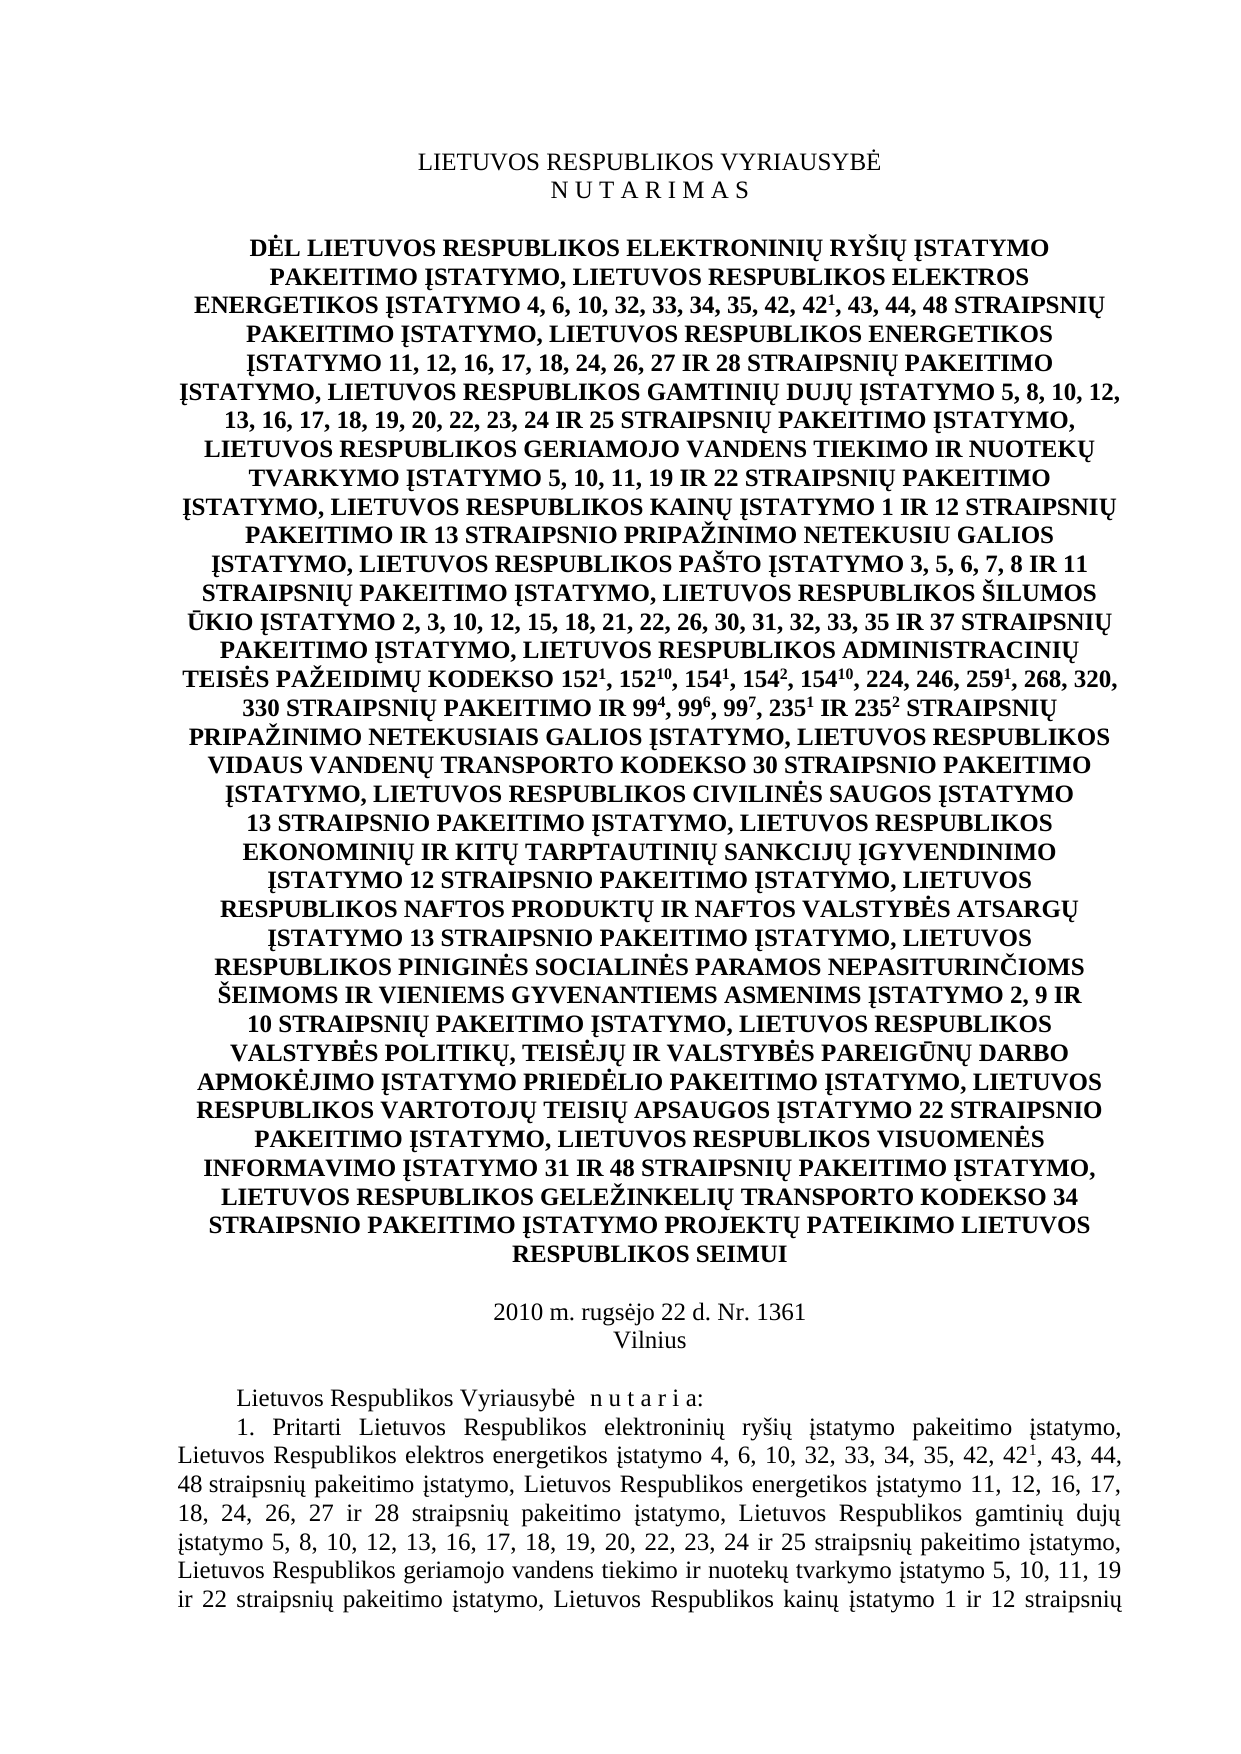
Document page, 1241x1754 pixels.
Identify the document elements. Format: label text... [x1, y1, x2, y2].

text 2010 m. rugsėjo 22 d. Nr. 1361 [177, 1297, 1122, 1326]
text Lietuvos Respublikos Vyriausybė nutaria: [177, 1383, 1122, 1412]
text NUTARIMAS [177, 176, 1122, 204]
text DĖL LIETUVOS RESPUBLIKOS ELEKTRONINIŲ RYŠIŲ ĮSTATYMO PAKEITIMO ĮSTATYMO, LIETUVOS RESPUBLIKOS ELEKTROS ENERGETIKOS ĮSTATYMO 4, 6, 10, 32, 33, 34, 35, 42, 421, 43, 44, 48 STRAIPSNIŲ PAKEITIMO ĮSTATYMO, LIETUVOS RESPUBLIKOS ENERGETIKOS ĮSTATYMO 11, 12, 16, 17, 18, 24, 26, 27 IR 28 STRAIPSNIŲ PAKEITIMO ĮSTATYMO, LIETUVOS RESPUBLIKOS GAMTINIŲ DUJŲ ĮSTATYMO 5, 8, 10, 12, 13, 16, 17, 18, 19, 20, 22, 23, 24 IR 25 STRAIPSNIŲ PAKEITIMO ĮSTATYMO, LIETUVOS RESPUBLIKOS GERIAMOJO VANDENS TIEKIMO IR NUOTEKŲ TVARKYMO ĮSTATYMO 5, 10, 11, 19 IR 22 STRAIPSNIŲ PAKEITIMO ĮSTATYMO, LIETUVOS RESPUBLIKOS KAINŲ ĮSTATYMO 1 IR 12 STRAIPSNIŲ PAKEITIMO IR 13 STRAIPSNIO PRIPAŽINIMO NETEKUSIU GALIOS ĮSTATYMO, LIETUVOS RESPUBLIKOS PAŠTO ĮSTATYMO 3, 5, 6, 7, 8 IR 11 STRAIPSNIŲ PAKEITIMO ĮSTATYMO, LIETUVOS RESPUBLIKOS ŠILUMOS ŪKIO ĮSTATYMO 2, 3, 10, 12, 15, 18, 21, 22, 26, 30, 31, 32, 33, 35 IR 37 STRAIPSNIŲ PAKEITIMO ĮSTATYMO, LIETUVOS RESPUBLIKOS ADMINISTRACINIŲ TEISĖS PAŽEIDIMŲ KODEKSO 1521, 15210, 1541, 1542, 15410, 224, 246, 2591, 268, 320, 330 STRAIPSNIŲ PAKEITIMO IR 994, 996, 997, 2351 IR 2352 STRAIPSNIŲ PRIPAŽINIMO NETEKUSIAIS GALIOS ĮSTATYMO, LIETUVOS RESPUBLIKOS VIDAUS VANDENŲ TRANSPORTO KODEKSO 30 STRAIPSNIO PAKEITIMO ĮSTATYMO, LIETUVOS RESPUBLIKOS CIVILINĖS SAUGOS ĮSTATYMO 13 STRAIPSNIO PAKEITIMO ĮSTATYMO, LIETUVOS RESPUBLIKOS EKONOMINIŲ IR KITŲ TARPTAUTINIŲ SANKCIJŲ ĮGYVENDINIMO ĮSTATYMO 12 STRAIPSNIO PAKEITIMO ĮSTATYMO, LIETUVOS RESPUBLIKOS NAFTOS PRODUKTŲ IR NAFTOS VALSTYBĖS ATSARGŲ ĮSTATYMO 13 STRAIPSNIO PAKEITIMO ĮSTATYMO, LIETUVOS RESPUBLIKOS PINIGINĖS SOCIALINĖS PARAMOS NEPASITURINČIOMS ŠEIMOMS IR VIENIEMS GYVENANTIEMS ASMENIMS ĮSTATYMO 2, 9 IR 10 STRAIPSNIŲ PAKEITIMO ĮSTATYMO, LIETUVOS RESPUBLIKOS VALSTYBĖS POLITIKŲ, TEISĖJŲ IR VALSTYBĖS PAREIGŪNŲ DARBO APMOKĖJIMO ĮSTATYMO PRIEDĖLIO PAKEITIMO ĮSTATYMO, LIETUVOS RESPUBLIKOS VARTOTOJŲ TEISIŲ APSAUGOS ĮSTATYMO 22 STRAIPSNIO PAKEITIMO ĮSTATYMO, LIETUVOS RESPUBLIKOS VISUOMENĖS INFORMAVIMO ĮSTATYMO 31 IR 48 STRAIPSNIŲ PAKEITIMO ĮSTATYMO, LIETUVOS RESPUBLIKOS GELEŽINKELIŲ TRANSPORTO KODEKSO 34 STRAIPSNIO PAKEITIMO ĮSTATYMO PROJEKTŲ PATEIKIMO LIETUVOS RESPUBLIKOS SEIMUI [177, 233, 1122, 1268]
text Lietuvos Respublikos Vyriausybė [177, 147, 1122, 176]
text Vilnius [177, 1326, 1122, 1354]
text 1. Pritarti Lietuvos Respublikos elektroninių ryšių įstatymo pakeitimo įstatymo, Lietuvos Respublikos elektros energetikos įstatymo 4, 6, 10, 32, 33, 34, 35, 42, 421, 43, 44, 48 straipsnių pakeitimo įstatymo, Lietuvos Respublikos energetikos įstatymo 11, 12, 16, 17, 18, 24, 26, 27 ir 28 straipsnių pakeitimo įstatymo, Lietuvos Respublikos gamtinių dujų įstatymo 5, 8, 10, 12, 13, 16, 17, 18, 19, 20, 22, 23, 24 ir 25 straipsnių pakeitimo įstatymo, Lietuvos Respublikos geriamojo vandens tiekimo ir nuotekų tvarkymo įstatymo 5, 10, 11, 19 ir 22 straipsnių pakeitimo įstatymo, Lietuvos Respublikos kainų įstatymo 1 ir 12 straipsnių [177, 1412, 1122, 1613]
